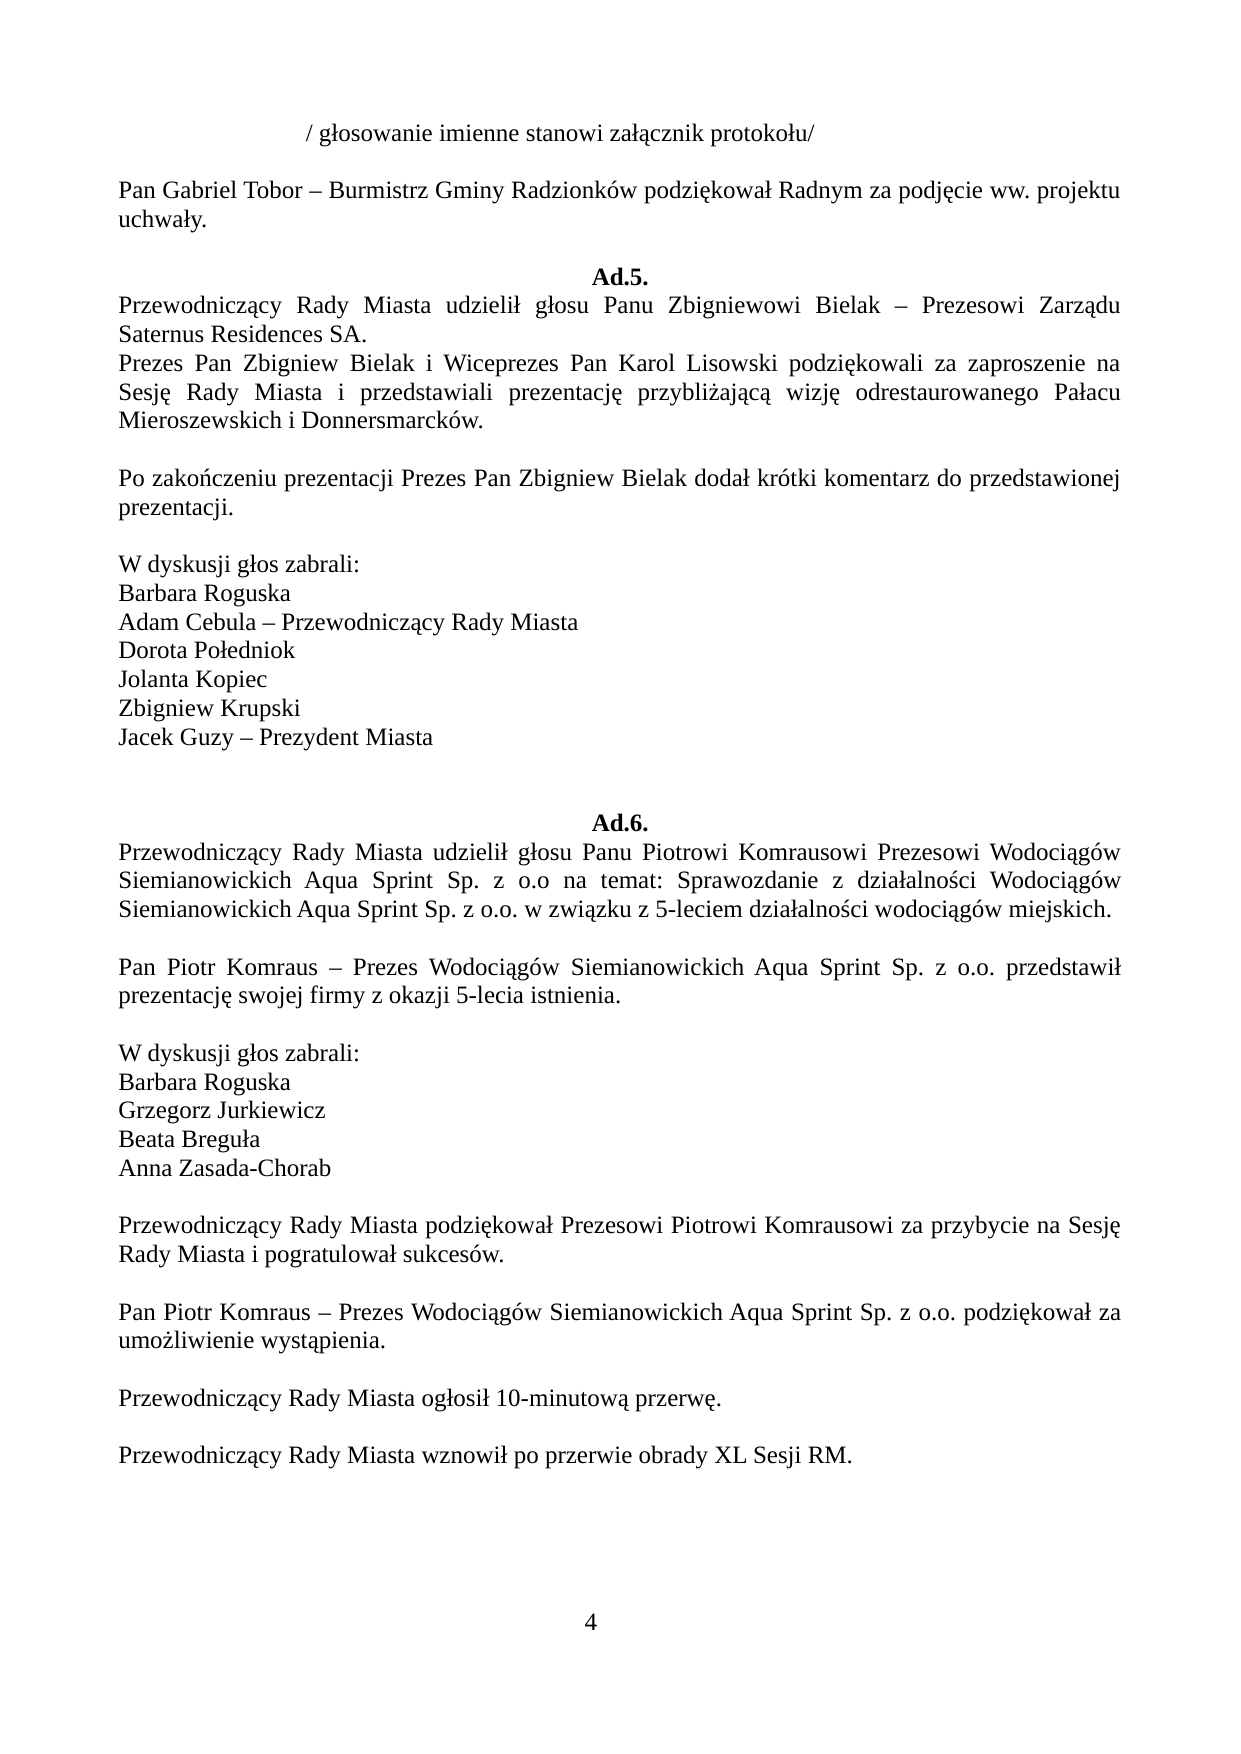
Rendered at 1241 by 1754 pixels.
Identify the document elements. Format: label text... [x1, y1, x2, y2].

text Przewodniczący Rady Miasta wznowił po przerwie obrady XL Sesji RM. [118, 1441, 1122, 1469]
text Pan Gabriel Tobor – Burmistrz Gminy Radzionków podziękował Radnym za podjęcie ww. projektu uchwały. [118, 176, 1122, 233]
text Barbara Roguska [118, 1067, 1122, 1096]
text Pan Piotr Komraus – Prezes Wodociągów Siemianowickich Aqua Sprint Sp. z o.o. przedstawił prezentację swojej firmy z okazji 5-lecia istnienia. [118, 952, 1122, 1009]
text Przewodniczący Rady Miasta udzielił głosu Panu Zbigniewowi Bielak – Prezesowi Zarządu Saternus Residences SA. [118, 291, 1122, 348]
text Grzegorz Jurkiewicz [118, 1096, 1122, 1124]
text Przewodniczący Rady Miasta udzielił głosu Panu Piotrowi Komrausowi Prezesowi Wodociągów Siemianowickich Aqua Sprint Sp. z o.o na temat: Sprawozdanie z działalności Wodociągów Siemianowickich Aqua Sprint Sp. z o.o. w związku z 5-leciem działalności wodociągów miejskich. [118, 837, 1122, 923]
text Adam Cebula – Przewodniczący Rady Miasta [118, 607, 1122, 636]
text Przewodniczący Rady Miasta podziękował Prezesowi Piotrowi Komrausowi za przybycie na Sesję Rady Miasta i pogratulował sukcesów. [118, 1211, 1122, 1268]
text Jolanta Kopiec [118, 664, 1122, 693]
text Prezes Pan Zbigniew Bielak i Wiceprezes Pan Karol Lisowski podziękowali za zaproszenie na Sesję Rady Miasta i przedstawiali prezentację przybliżającą wizję odrestaurowanego Pałacu Mieroszewskich i Donnersmarcków. [118, 348, 1122, 434]
text W dyskusji głos zabrali: [118, 549, 1122, 578]
text Dorota Połedniok [118, 636, 1122, 664]
text Przewodniczący Rady Miasta ogłosił 10-minutową przerwę. [118, 1383, 1122, 1412]
text Beata Breguła [118, 1124, 1122, 1153]
text Anna Zasada-Chorab [118, 1153, 1122, 1182]
text W dyskusji głos zabrali: [118, 1038, 1122, 1067]
text Ad.6. [118, 808, 1122, 837]
text Barbara Roguska [118, 578, 1122, 607]
text / głosowanie imienne stanowi załącznik protokołu/ [118, 118, 1122, 147]
text Zbigniew Krupski [118, 693, 1122, 722]
text Pan Piotr Komraus – Prezes Wodociągów Siemianowickich Aqua Sprint Sp. z o.o. podziękował za umożliwienie wystąpienia. [118, 1297, 1122, 1354]
text Ad.5. [118, 262, 1122, 291]
text Jacek Guzy – Prezydent Miasta [118, 722, 1122, 751]
text Po zakończeniu prezentacji Prezes Pan Zbigniew Bielak dodał krótki komentarz do przedstawionej prezentacji. [118, 463, 1122, 521]
